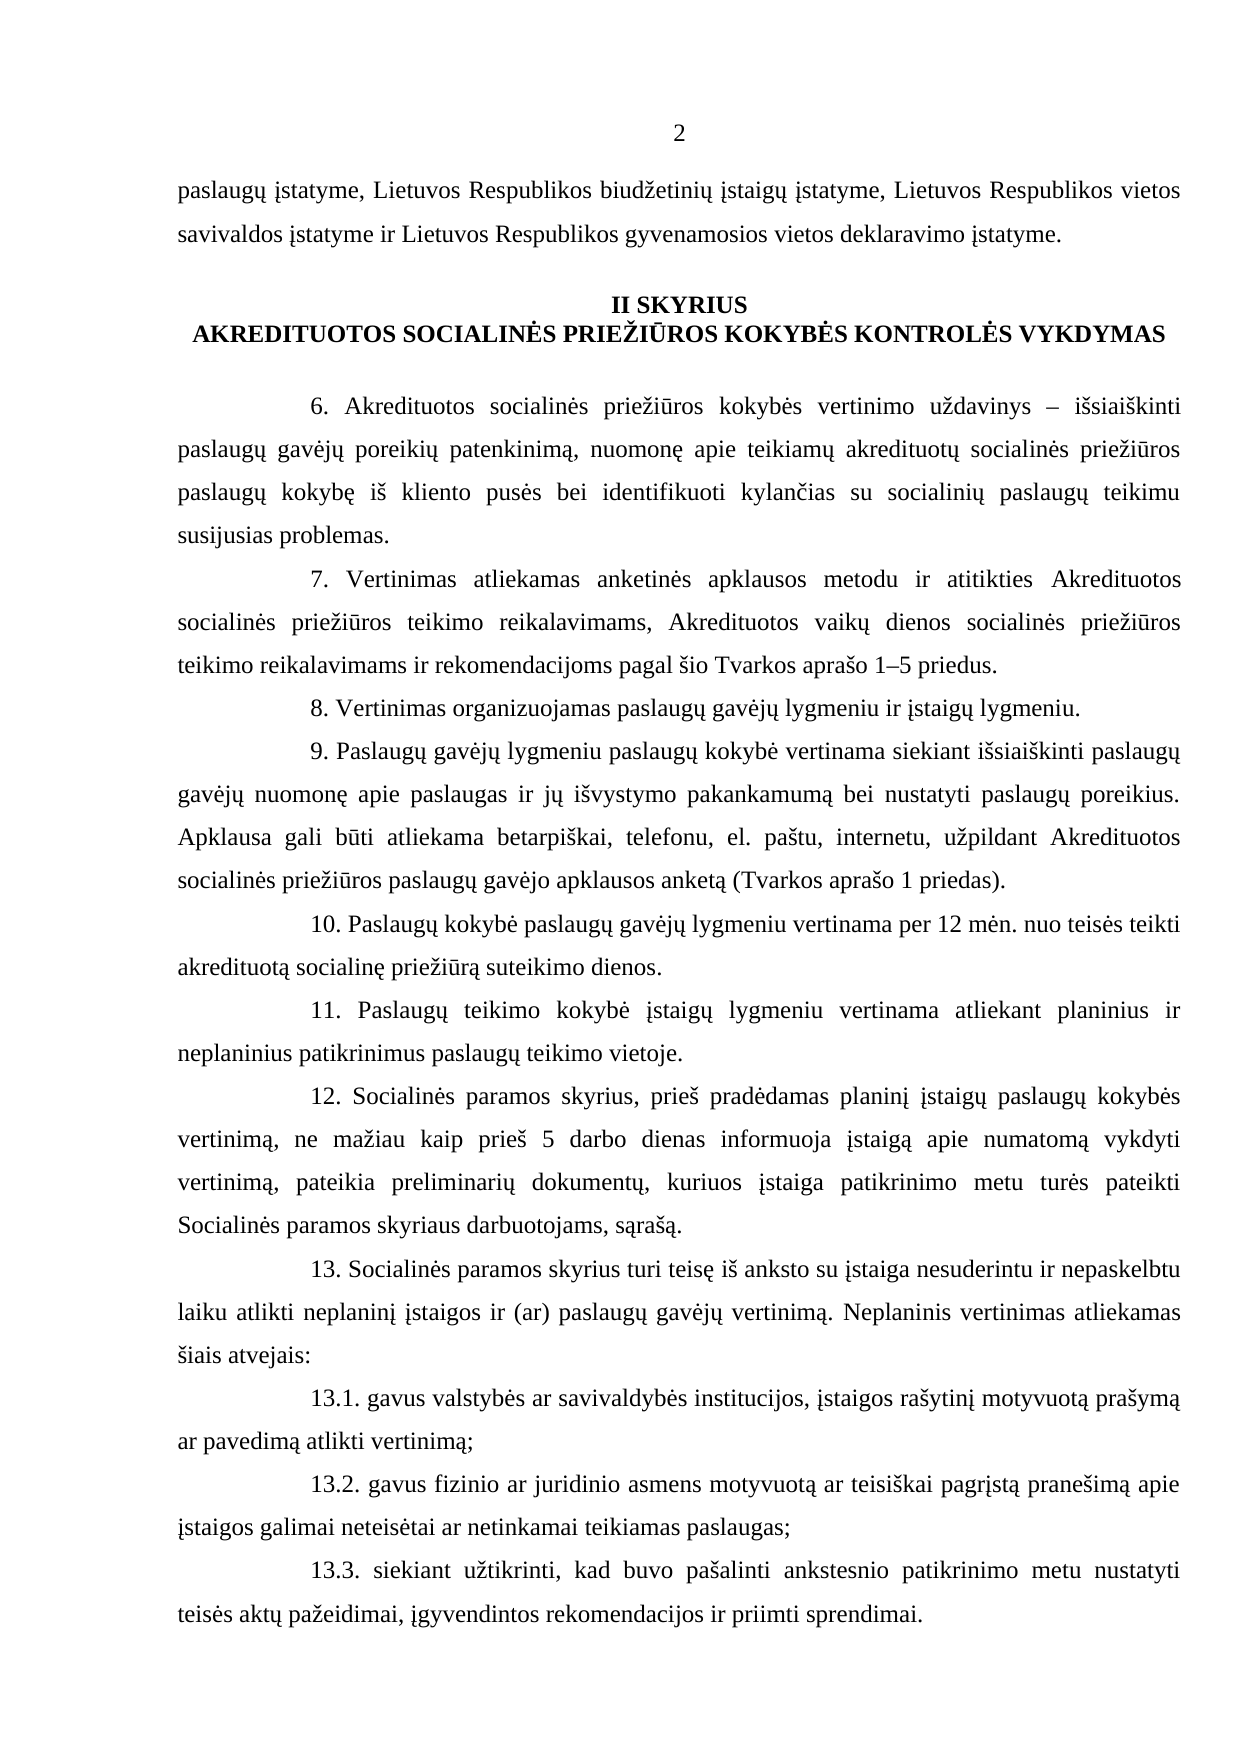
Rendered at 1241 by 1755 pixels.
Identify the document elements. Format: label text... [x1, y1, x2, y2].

text 8. Vertinimas organizuojamas paslaugų gavėjų lygmeniu ir įstaigų lygmeniu. [177, 693, 1181, 722]
text AKREDITUOTOS SOCIALINĖS PRIEŽIŪROS KOKYBĖS KONTROLĖS VYKDYMAS [177, 319, 1181, 348]
text 7. Vertinimas atliekamas anketinės apklausos metodu ir atitikties Akredituotos socialinės priežiūros teikimo reikalavimams, Akredituotos vaikų dienos socialinės priežiūros teikimo reikalavimams ir rekomendacijoms pagal šio Tvarkos aprašo 1–5 priedus. [177, 564, 1181, 679]
text 6. Akredituotos socialinės priežiūros kokybės vertinimo uždavinys – išsiaiškinti paslaugų gavėjų poreikių patenkinimą, nuomonę apie teikiamų akredituotų socialinės priežiūros paslaugų kokybę iš kliento pusės bei identifikuoti kylančias su socialinių paslaugų teikimu susijusias problemas. [177, 391, 1181, 549]
text 11. Paslaugų teikimo kokybė įstaigų lygmeniu vertinama atliekant planinius ir neplaninius patikrinimus paslaugų teikimo vietoje. [177, 995, 1181, 1067]
text 10. Paslaugų kokybė paslaugų gavėjų lygmeniu vertinama per 12 mėn. nuo teisės teikti akredituotą socialinę priežiūrą suteikimo dienos. [177, 909, 1181, 981]
text 9. Paslaugų gavėjų lygmeniu paslaugų kokybė vertinama siekiant išsiaiškinti paslaugų gavėjų nuomonę apie paslaugas ir jų išvystymo pakankamumą bei nustatyti paslaugų poreikius. Apklausa gali būti atliekama betarpiškai, telefonu, el. paštu, internetu, užpildant Akredituotos socialinės priežiūros paslaugų gavėjo apklausos anketą (Tvarkos aprašo 1 priedas). [177, 736, 1181, 894]
text II SKYRIUS [177, 291, 1181, 319]
text 13.1. gavus valstybės ar savivaldybės institucijos, įstaigos rašytinį motyvuotą prašymą ar pavedimą atlikti vertinimą; [177, 1383, 1181, 1455]
text 13. Socialinės paramos skyrius turi teisę iš anksto su įstaiga nesuderintu ir nepaskelbtu laiku atlikti neplaninį įstaigos ir (ar) paslaugų gavėjų vertinimą. Neplaninis vertinimas atliekamas šiais atvejais: [177, 1254, 1181, 1369]
text paslaugų įstatyme, Lietuvos Respublikos biudžetinių įstaigų įstatyme, Lietuvos Respublikos vietos savivaldos įstatyme ir Lietuvos Respublikos gyvenamosios vietos deklaravimo įstatyme. [177, 176, 1181, 247]
text 13.3. siekiant užtikrinti, kad buvo pašalinti ankstesnio patikrinimo metu nustatyti teisės aktų pažeidimai, įgyvendintos rekomendacijos ir priimti sprendimai. [177, 1556, 1181, 1627]
text 12. Socialinės paramos skyrius, prieš pradėdamas planinį įstaigų paslaugų kokybės vertinimą, ne mažiau kaip prieš 5 darbo dienas informuoja įstaigą apie numatomą vykdyti vertinimą, pateikia preliminarių dokumentų, kuriuos įstaiga patikrinimo metu turės pateikti Socialinės paramos skyriaus darbuotojams, sąrašą. [177, 1081, 1181, 1239]
text 13.2. gavus fizinio ar juridinio asmens motyvuotą ar teisiškai pagrįstą pranešimą apie įstaigos galimai neteisėtai ar netinkamai teikiamas paslaugas; [177, 1469, 1181, 1541]
